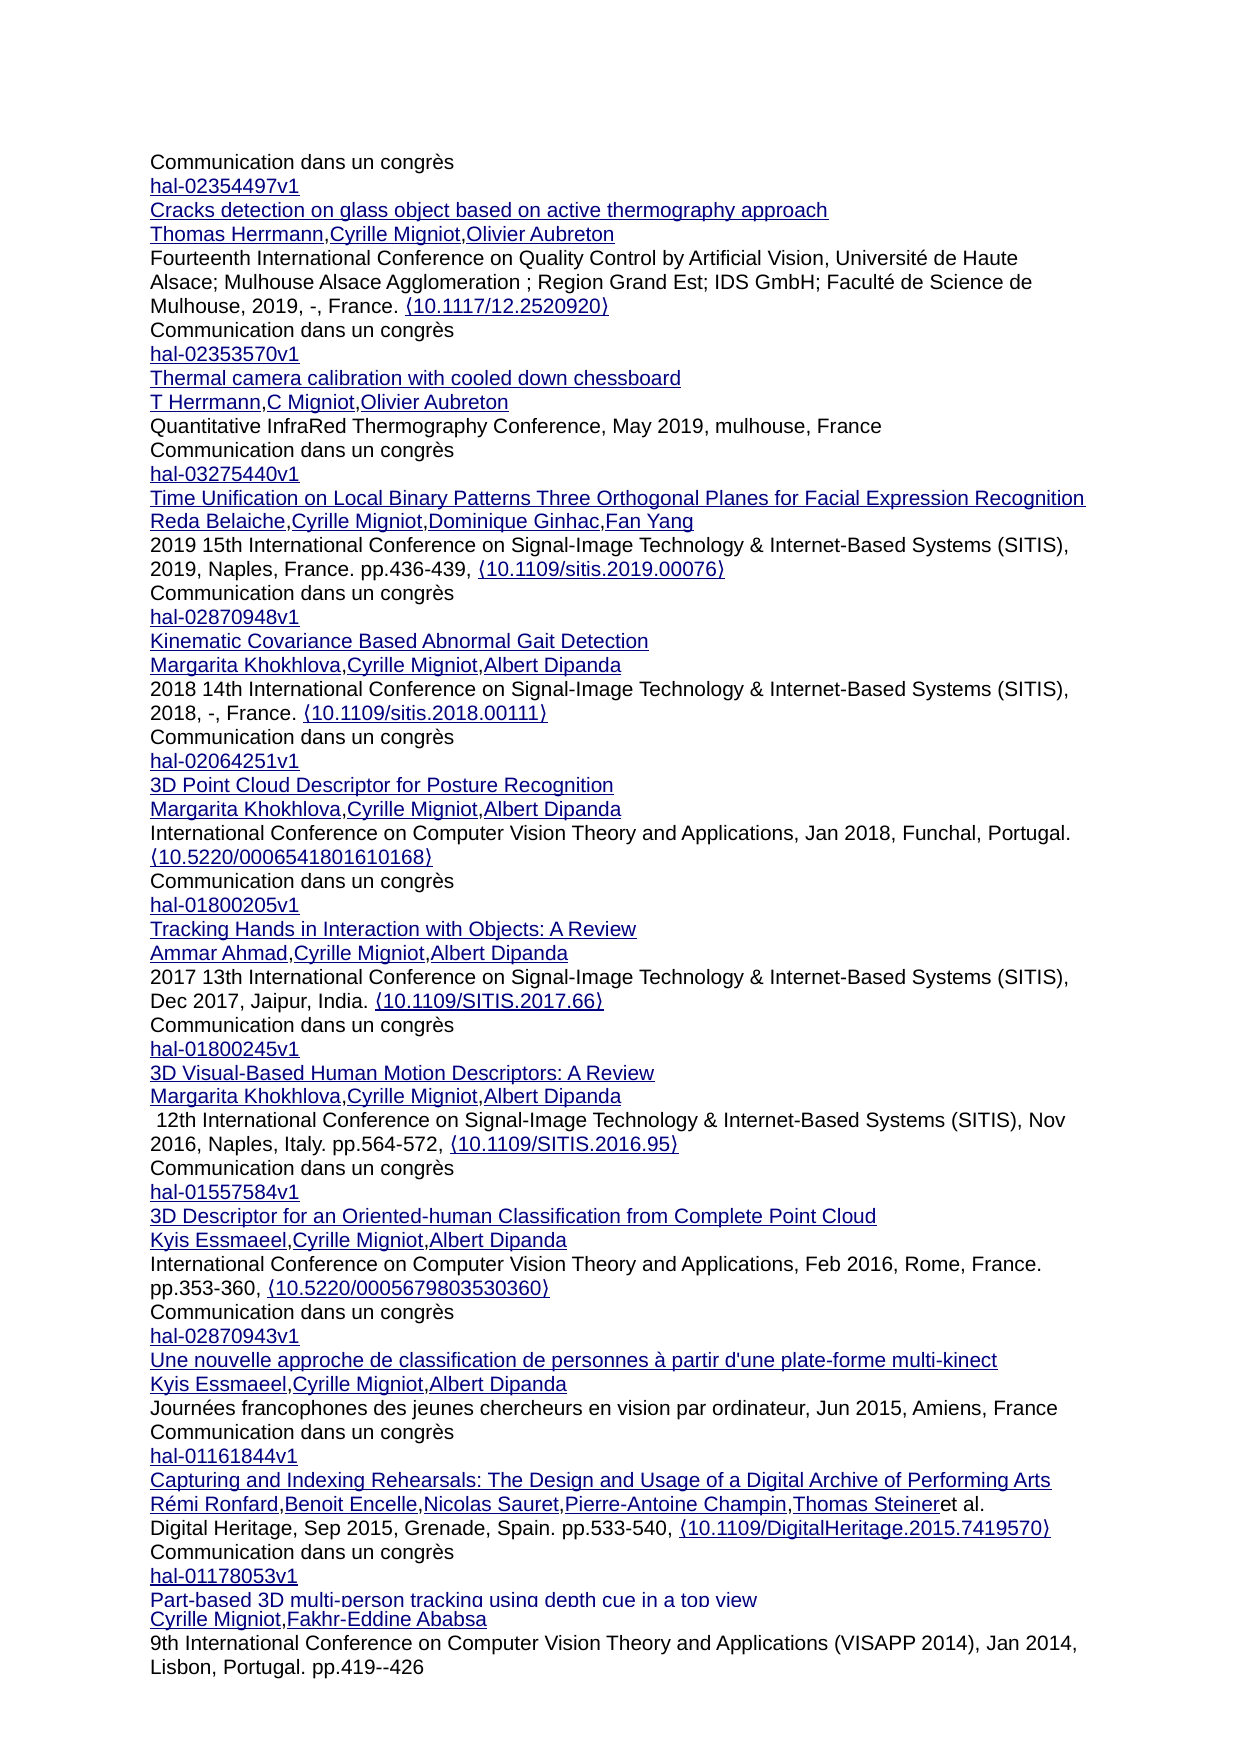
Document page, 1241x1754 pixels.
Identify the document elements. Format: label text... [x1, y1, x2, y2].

table_cell Cracks detection on glass object based on active thermography approach Thomas Herrmann,Cyrille Migniot,Olivier Aubreton Fourteenth International Conference on Quality Control by Artificial Vision, Université de Haute Alsace; Mulhouse Alsace Agglomeration ; Region Grand Est; IDS GmbH; Faculté de Science de Mulhouse, 2019, -, France. ⟨10.1117/12.2520920⟩ Communication dans un congrès hal-02353570v1 [150, 198, 1090, 366]
table_cell Part-based 3D multi-person tracking using depth cue in a top view Cyrille Migniot,Fakhr-Eddine Ababsa 9th International Conference on Computer Vision Theory and Applications (VISAPP 2014), Jan 2014, Lisbon, Portugal. pp.419--426 [150, 1588, 1090, 1679]
table_cell Une nouvelle approche de classification de personnes à partir d'une plate-forme multi-kinect Kyis Essmaeel,Cyrille Migniot,Albert Dipanda Journées francophones des jeunes chercheurs en vision par ordinateur, Jun 2015, Amiens, France Communication dans un congrès hal-01161844v1 [150, 1348, 1090, 1468]
table_cell Communication dans un congrès hal-02354497v1 [150, 150, 1090, 198]
table_cell 3D Point Cloud Descriptor for Posture Recognition Margarita Khokhlova,Cyrille Migniot,Albert Dipanda International Conference on Computer Vision Theory and Applications, Jan 2018, Funchal, Portugal. ⟨10.5220/0006541801610168⟩ Communication dans un congrès hal-01800205v1 [150, 773, 1090, 917]
table_cell 3D Descriptor for an Oriented-human Classification from Complete Point Cloud Kyis Essmaeel,Cyrille Migniot,Albert Dipanda International Conference on Computer Vision Theory and Applications, Feb 2016, Rome, France. pp.353-360, ⟨10.5220/0005679803530360⟩ Communication dans un congrès hal-02870943v1 [150, 1204, 1090, 1348]
table_cell Thermal camera calibration with cooled down chessboard T Herrmann,C Migniot,Olivier Aubreton Quantitative InfraRed Thermography Conference, May 2019, mulhouse, France Communication dans un congrès hal-03275440v1 [150, 366, 1090, 485]
table_cell Capturing and Indexing Rehearsals: The Design and Usage of a Digital Archive of Performing Arts Rémi Ronfard,Benoit Encelle,Nicolas Sauret,Pierre-Antoine Champin,Thomas Steineret al. Digital Heritage, Sep 2015, Grenade, Spain. pp.533-540, ⟨10.1109/DigitalHeritage.2015.7419570⟩ Communication dans un congrès hal-01178053v1 [150, 1468, 1090, 1587]
table_cell 3D Visual-Based Human Motion Descriptors: A Review Margarita Khokhlova,Cyrille Migniot,Albert Dipanda 12th International Conference on Signal-Image Technology & Internet-Based Systems (SITIS), Nov 2016, Naples, Italy. pp.564-572, ⟨10.1109/SITIS.2016.95⟩ Communication dans un congrès hal-01557584v1 [150, 1060, 1090, 1204]
table_cell Kinematic Covariance Based Abnormal Gait Detection Margarita Khokhlova,Cyrille Migniot,Albert Dipanda 2018 14th International Conference on Signal-Image Technology & Internet-Based Systems (SITIS), 2018, -, France. ⟨10.1109/sitis.2018.00111⟩ Communication dans un congrès hal-02064251v1 [150, 629, 1090, 773]
table_cell Time Unification on Local Binary Patterns Three Orthogonal Planes for Facial Expression Recognition Reda Belaiche,Cyrille Migniot,Dominique Ginhac,Fan Yang 2019 15th International Conference on Signal-Image Technology & Internet-Based Systems (SITIS), 2019, Naples, France. pp.436-439, ⟨10.1109/sitis.2019.00076⟩ Communication dans un congrès hal-02870948v1 [150, 485, 1090, 629]
table_cell Tracking Hands in Interaction with Objects: A Review Ammar Ahmad,Cyrille Migniot,Albert Dipanda 2017 13th International Conference on Signal-Image Technology & Internet-Based Systems (SITIS), Dec 2017, Jaipur, India. ⟨10.1109/SITIS.2017.66⟩ Communication dans un congrès hal-01800245v1 [150, 917, 1090, 1060]
